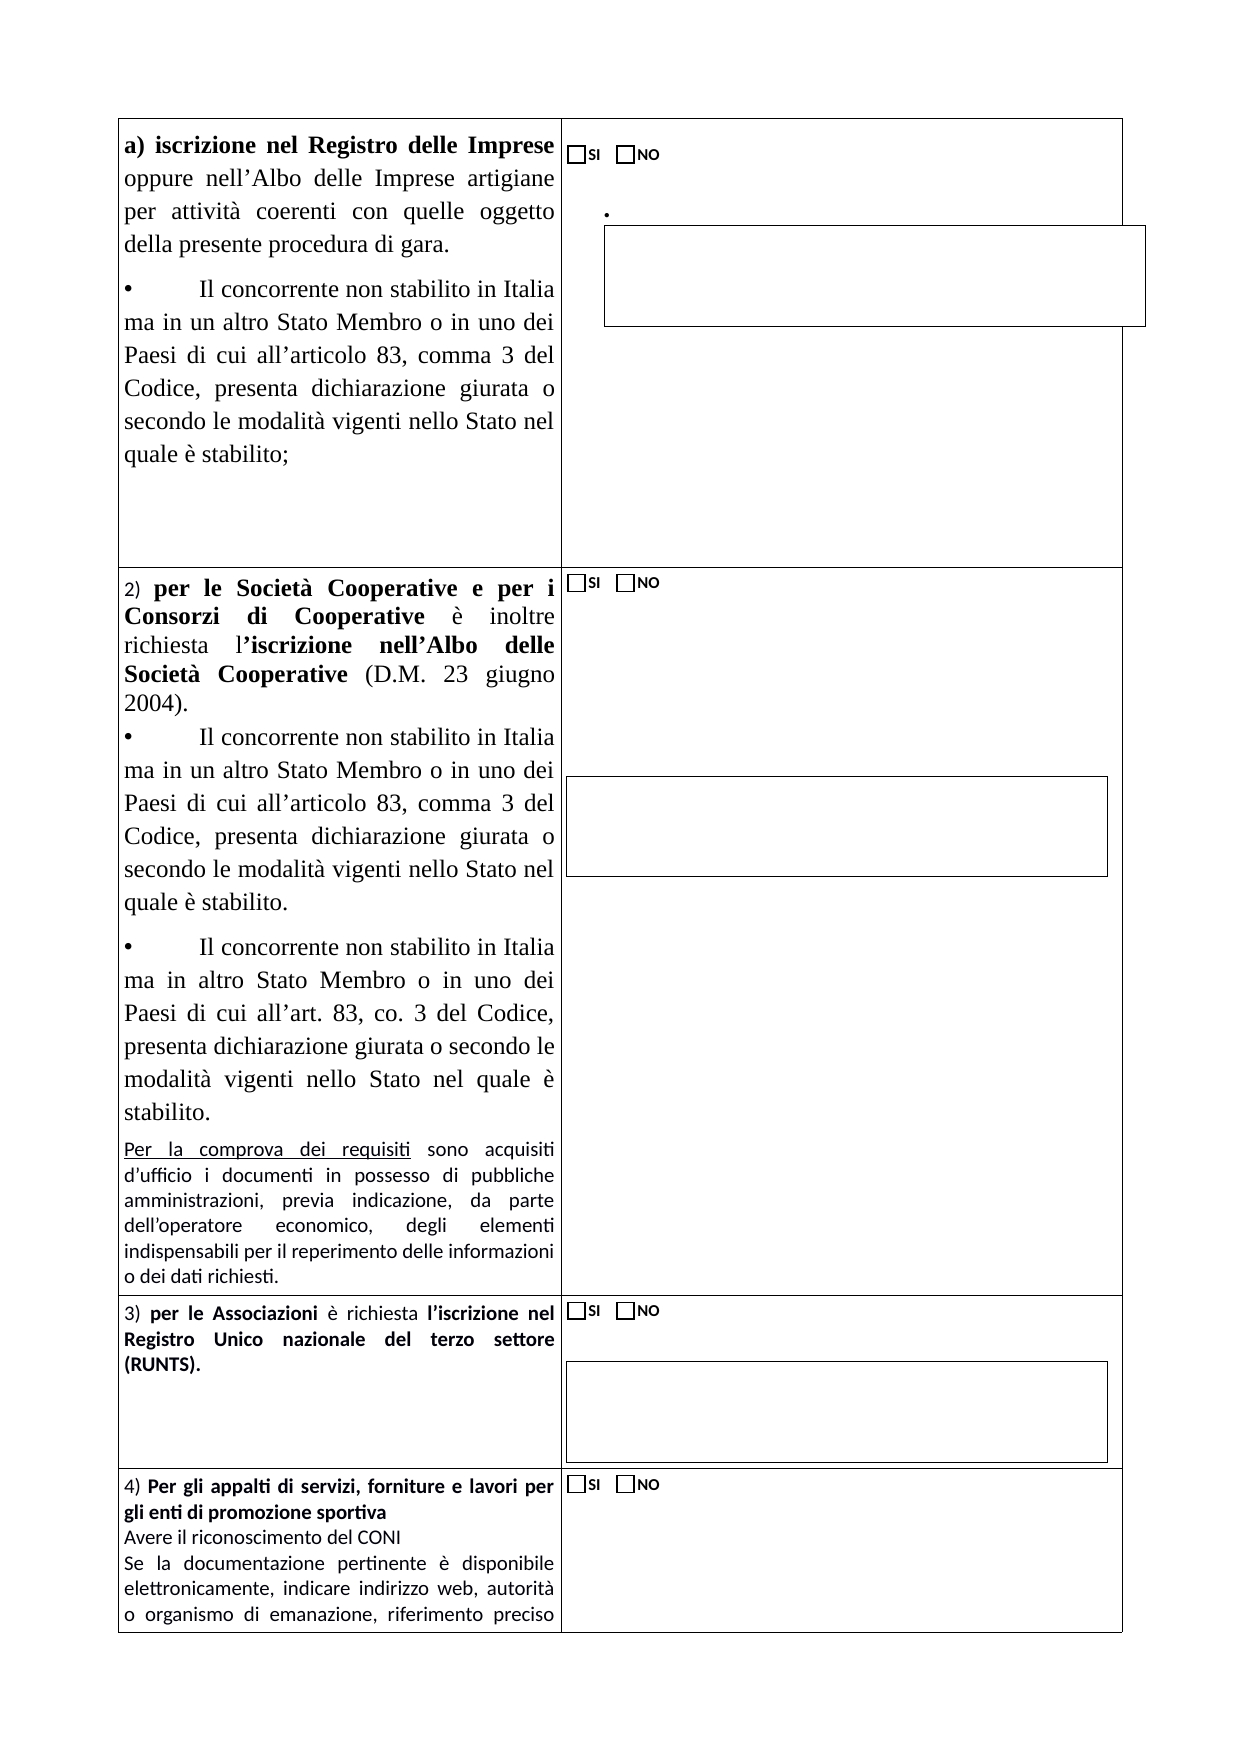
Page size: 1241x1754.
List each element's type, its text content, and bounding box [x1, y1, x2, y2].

table_cell 4) Per gli appalti di servizi, forniture e lavori per gli enti di promozione sportiva Avere il riconoscimento del CONI Se la documentazione pertinente è disponibile elettronicamente, indicare indirizzo web, autorità o organismo di emanazione, riferimento preciso [119, 1469, 561, 1632]
table_cell SI NO [562, 1296, 1122, 1468]
table_cell 2) per le Società Cooperative e per i Consorzi di Cooperative è inoltre richiesta l’iscrizione nell’Albo delle Società Cooperative (D.M. 23 giugno 2004). Il concorrente non stabilito in Italia ma in un altro Stato Membro o in uno dei Paesi di cui all’articolo 83, comma 3 del Codice, presenta dichiarazione giurata o secondo le modalità vigenti nello Stato nel quale è stabilito. Il concorrente non stabilito in Italia ma in altro Stato Membro o in uno dei Paesi di cui all’art. 83, co. 3 del Codice, presenta dichiarazione giurata o secondo le modalità vigenti nello Stato nel quale è stabilito. Per la comprova dei requisiti sono acquisiti d’ufficio i documenti in possesso di pubbliche amministrazioni, previa indicazione, da parte dell’operatore economico, degli elementi indispensabili per il reperimento delle informazioni o dei dati richiesti. [119, 568, 561, 1295]
table_cell 3) per le Associazioni è richiesta l’iscrizione nel Registro Unico nazionale del terzo settore (RUNTS). [119, 1296, 561, 1468]
table_cell SI NO [562, 119, 1122, 567]
table_cell SI NO [562, 1469, 1122, 1632]
table_cell SI NO [562, 568, 1122, 1295]
table_cell a) iscrizione nel Registro delle Imprese oppure nell’Albo delle Imprese artigiane per attività coerenti con quelle oggetto della presente procedura di gara. Il concorrente non stabilito in Italia ma in un altro Stato Membro o in uno dei Paesi di cui all’articolo 83, comma 3 del Codice, presenta dichiarazione giurata o secondo le modalità vigenti nello Stato nel quale è stabilito; [119, 119, 561, 567]
